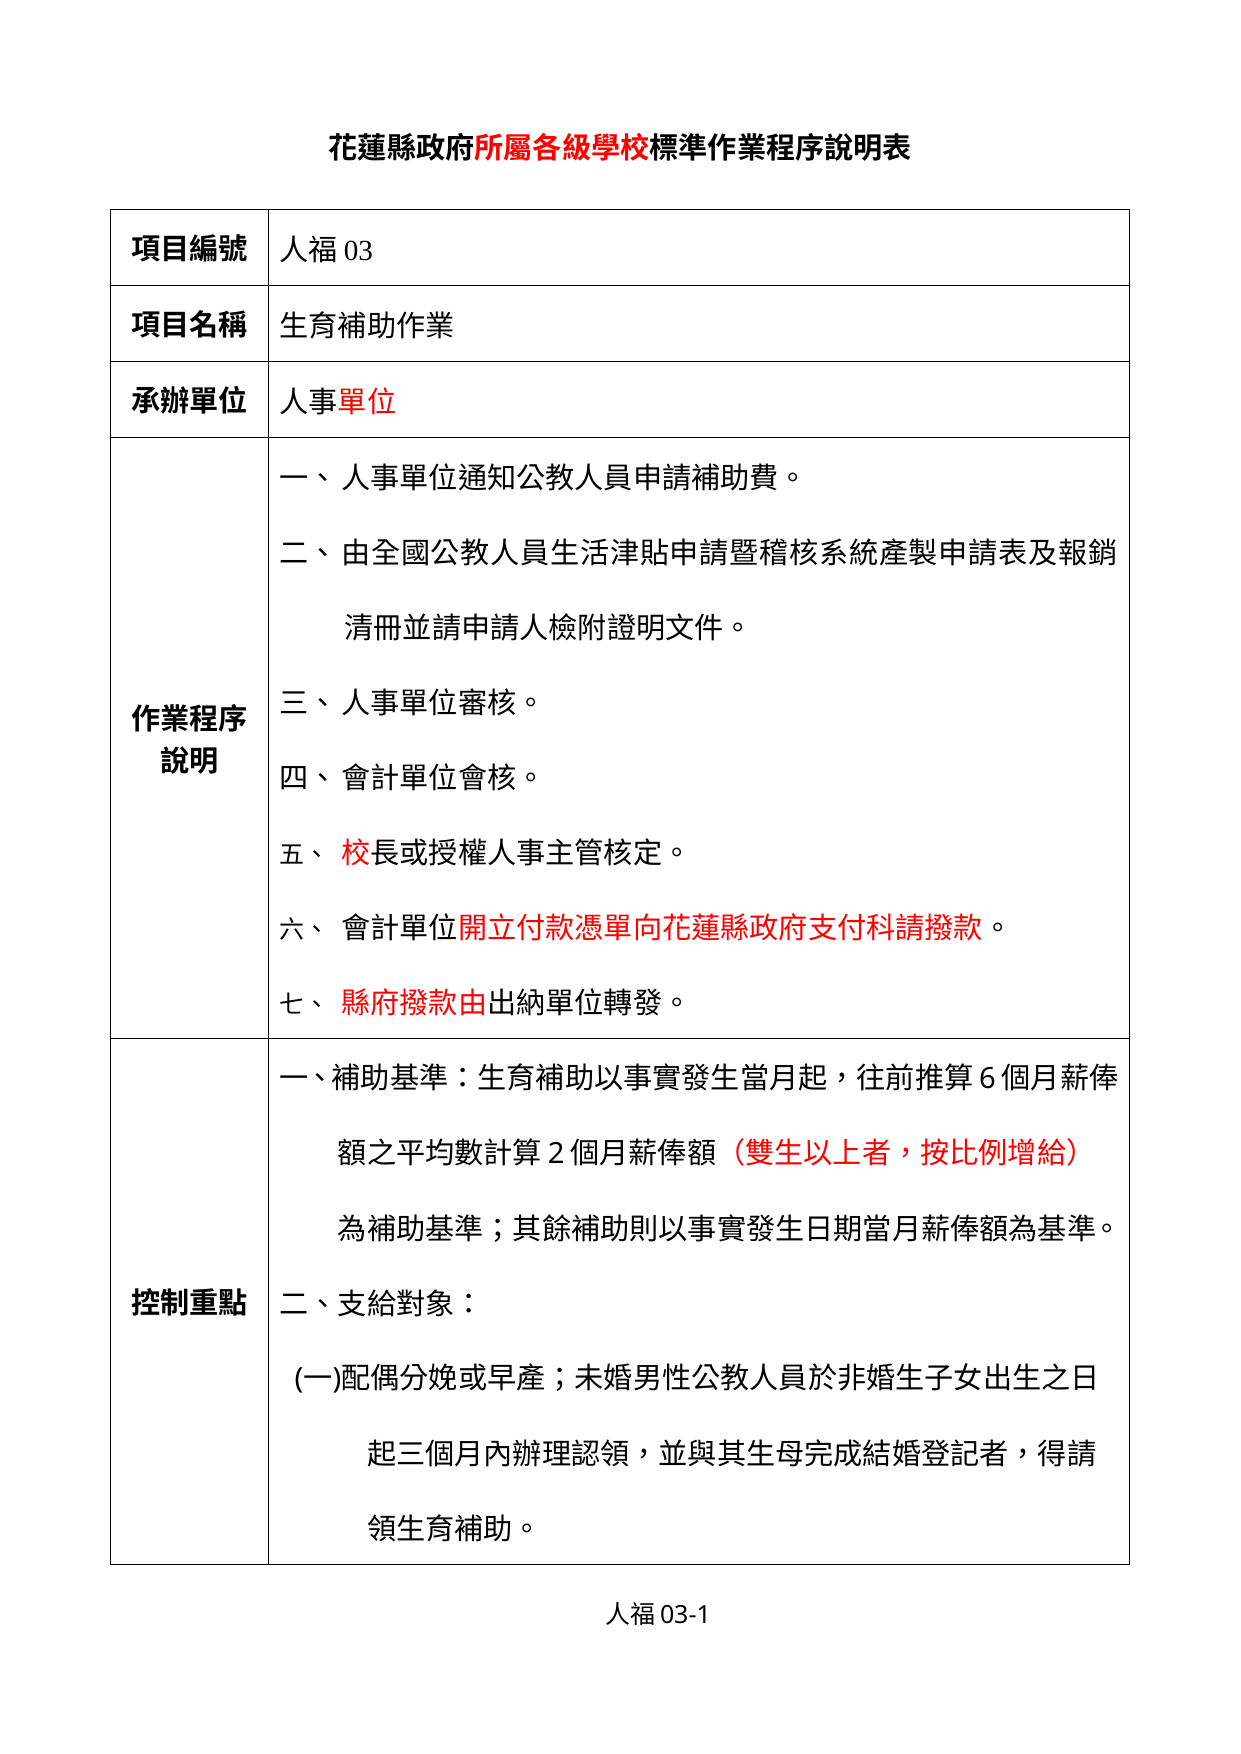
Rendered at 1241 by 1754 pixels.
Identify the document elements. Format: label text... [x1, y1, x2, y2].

table_cell 生育補助作業 [269, 286, 1129, 361]
table_cell 作業程序說明 [111, 438, 268, 1038]
text 花蓮縣政府所屬各級學校標準作業程序說明表 [118, 125, 1122, 167]
table_cell 項目名稱 [111, 286, 268, 361]
table_cell 一、補助基準：生育補助以事實發生當月起，往前推算6個月薪俸額之平均數計算2個月薪俸額（雙生以上者，按比例增給）為補助基準；其餘補助則以事實發生日期當月薪俸額為基準。 二、支給對象： (一)配偶分娩或早產；未婚男性公教人員於非婚生子女出生之日起三個月內辦理認領，並與其生母完成結婚登記者，得請領生育補助。 [269, 1039, 1129, 1564]
table_cell 人事單位通知公教人員申請補助費。 由全國公教人員生活津貼申請暨稽核系統產製申請表及報銷清冊並請申請人檢附證明文件。 人事單位審核。 會計單位會核。 校長或授權人事主管核定。 會計單位開立付款憑單向花蓮縣政府支付科請撥款。 縣府撥款由出納單位轉發。 [269, 438, 1129, 1038]
table_cell 承辦單位 [111, 362, 268, 437]
table_cell 人事單位 [269, 362, 1129, 437]
table_header 項目編號 [111, 210, 268, 285]
table_cell 控制重點 [111, 1039, 268, 1564]
table_header 人福03 [269, 210, 1129, 285]
